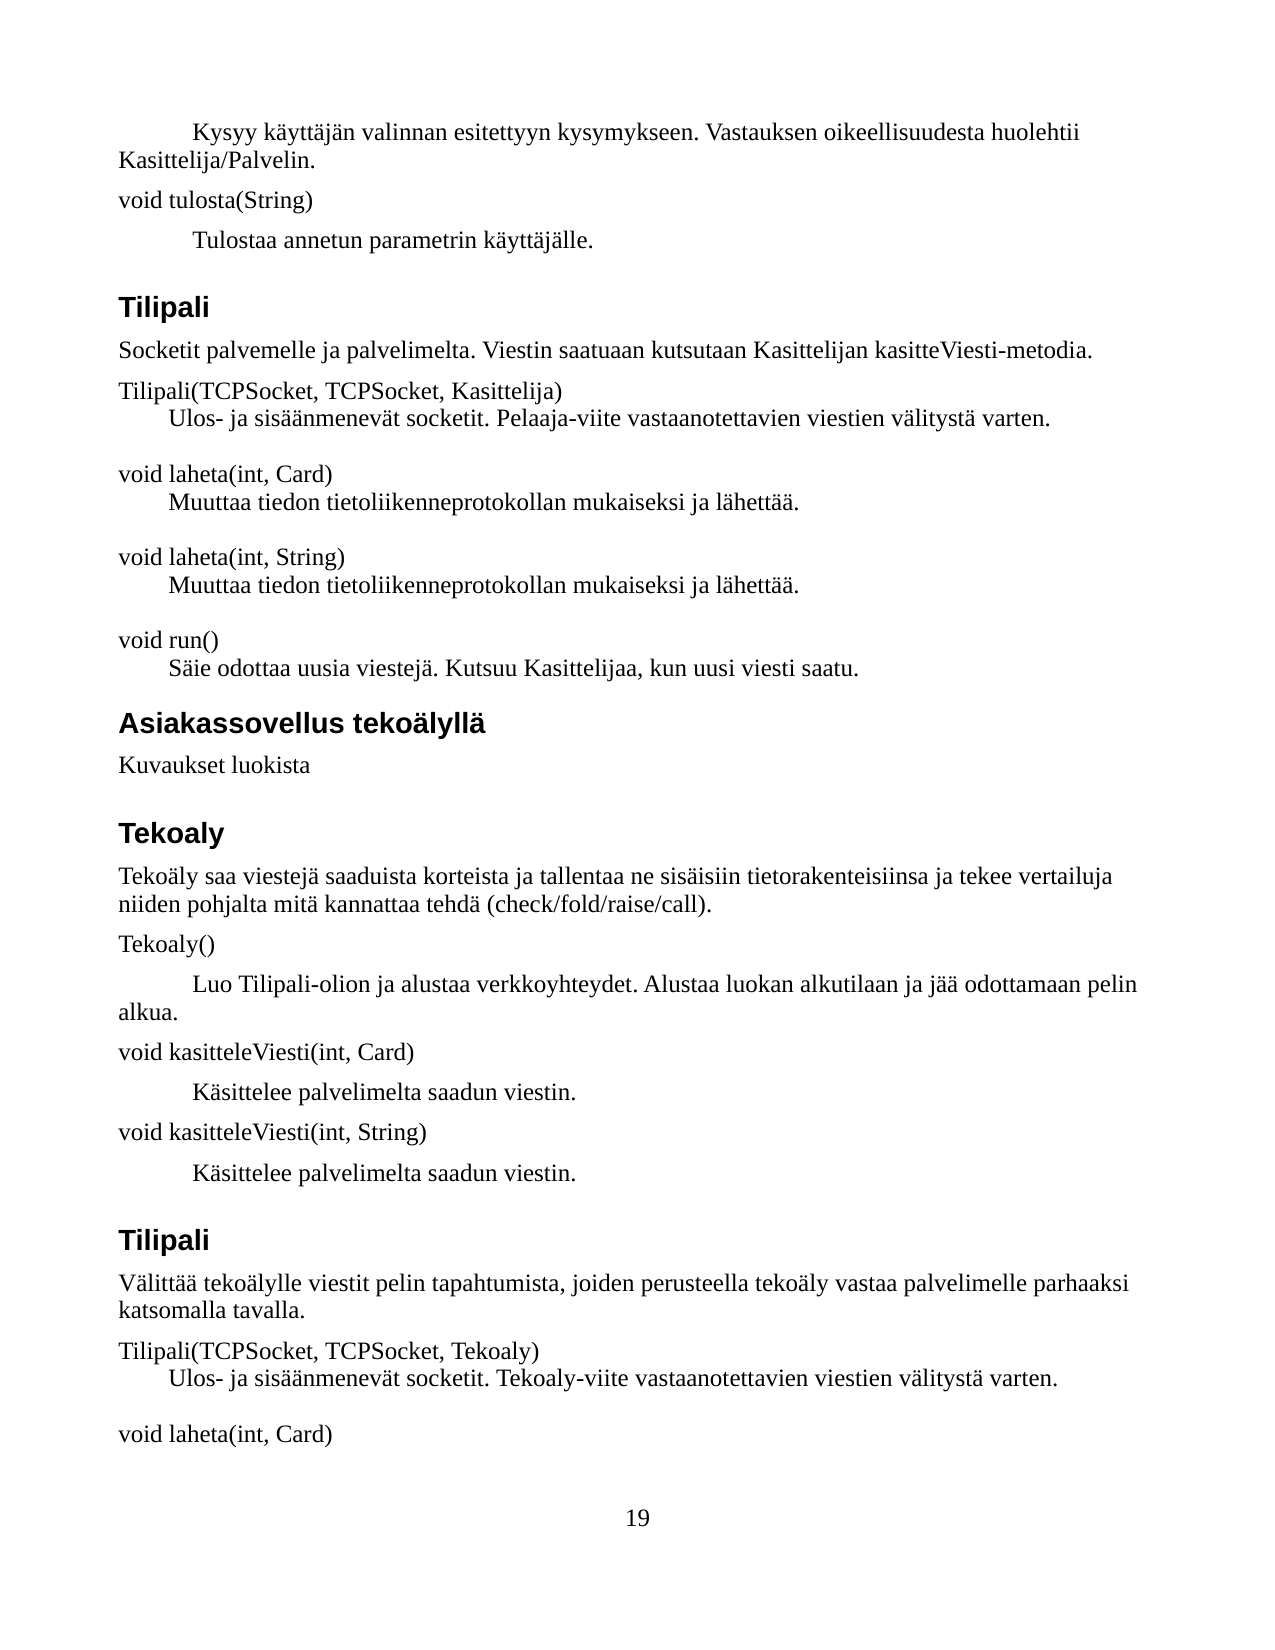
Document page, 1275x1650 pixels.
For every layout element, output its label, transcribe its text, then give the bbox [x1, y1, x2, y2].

text void kasitteleViesti(int, Card) [118, 1038, 1157, 1066]
text Socketit palvemelle ja palvelimelta. Viestin saatuaan kutsutaan Kasittelijan kasitteViesti-metodia. [118, 337, 1157, 364]
text Käsittelee palvelimelta saadun viestin. [118, 1159, 1157, 1186]
text Säie odottaa uusia viestejä. Kutsuu Kasittelijaa, kun uusi viesti saatu. [118, 654, 1157, 682]
text Tekoäly saa viestejä saaduista korteista ja tallentaa ne sisäisiin tietorakenteisiinsa ja tekee vertailuja niiden pohjalta mitä kannattaa tehdä (check/fold/raise/call). [118, 862, 1157, 917]
text Muuttaa tiedon tietoliikenneprotokollan mukaiseksi ja lähettää. [118, 488, 1157, 515]
subtitle Tilipali [118, 1224, 1157, 1256]
text Välittää tekoälylle viestit pelin tapahtumista, joiden perusteella tekoäly vastaa palvelimelle parhaaksi katsomalla tavalla. [118, 1269, 1157, 1324]
subtitle Tekoaly [118, 817, 1157, 849]
text Muuttaa tiedon tietoliikenneprotokollan mukaiseksi ja lähettää. [118, 571, 1157, 598]
text void kasitteleViesti(int, String) [118, 1118, 1157, 1146]
text Kysyy käyttäjän valinnan esitettyyn kysymykseen. Vastauksen oikeellisuudesta huolehtii Kasittelija/Palvelin. [118, 118, 1157, 173]
subtitle Asiakassovellus tekoälyllä [118, 707, 1157, 739]
text void run() [118, 626, 1157, 654]
text void tulosta(String) [118, 186, 1157, 214]
text Käsittelee palvelimelta saadun viestin. [118, 1078, 1157, 1106]
subtitle Tilipali [118, 291, 1157, 324]
text Tekoaly() [118, 930, 1157, 958]
text Luo Tilipali-olion ja alustaa verkkoyhteydet. Alustaa luokan alkutilaan ja jää odottamaan pelin alkua. [118, 970, 1157, 1026]
text Tulostaa annetun parametrin käyttäjälle. [118, 226, 1157, 254]
text void laheta(int, Card) [118, 460, 1157, 488]
text Tilipali(TCPSocket, TCPSocket, Tekoaly) [118, 1337, 1157, 1364]
text void laheta(int, String) [118, 543, 1157, 571]
text Ulos- ja sisäänmenevät socketit. Tekoaly-viite vastaanotettavien viestien välitystä varten. [118, 1364, 1157, 1392]
text Ulos- ja sisäänmenevät socketit. Pelaaja-viite vastaanotettavien viestien välitystä varten. [118, 404, 1157, 432]
text Kuvaukset luokista [118, 752, 1157, 779]
text void laheta(int, Card) [118, 1420, 1157, 1448]
text Tilipali(TCPSocket, TCPSocket, Kasittelija) [118, 377, 1157, 404]
